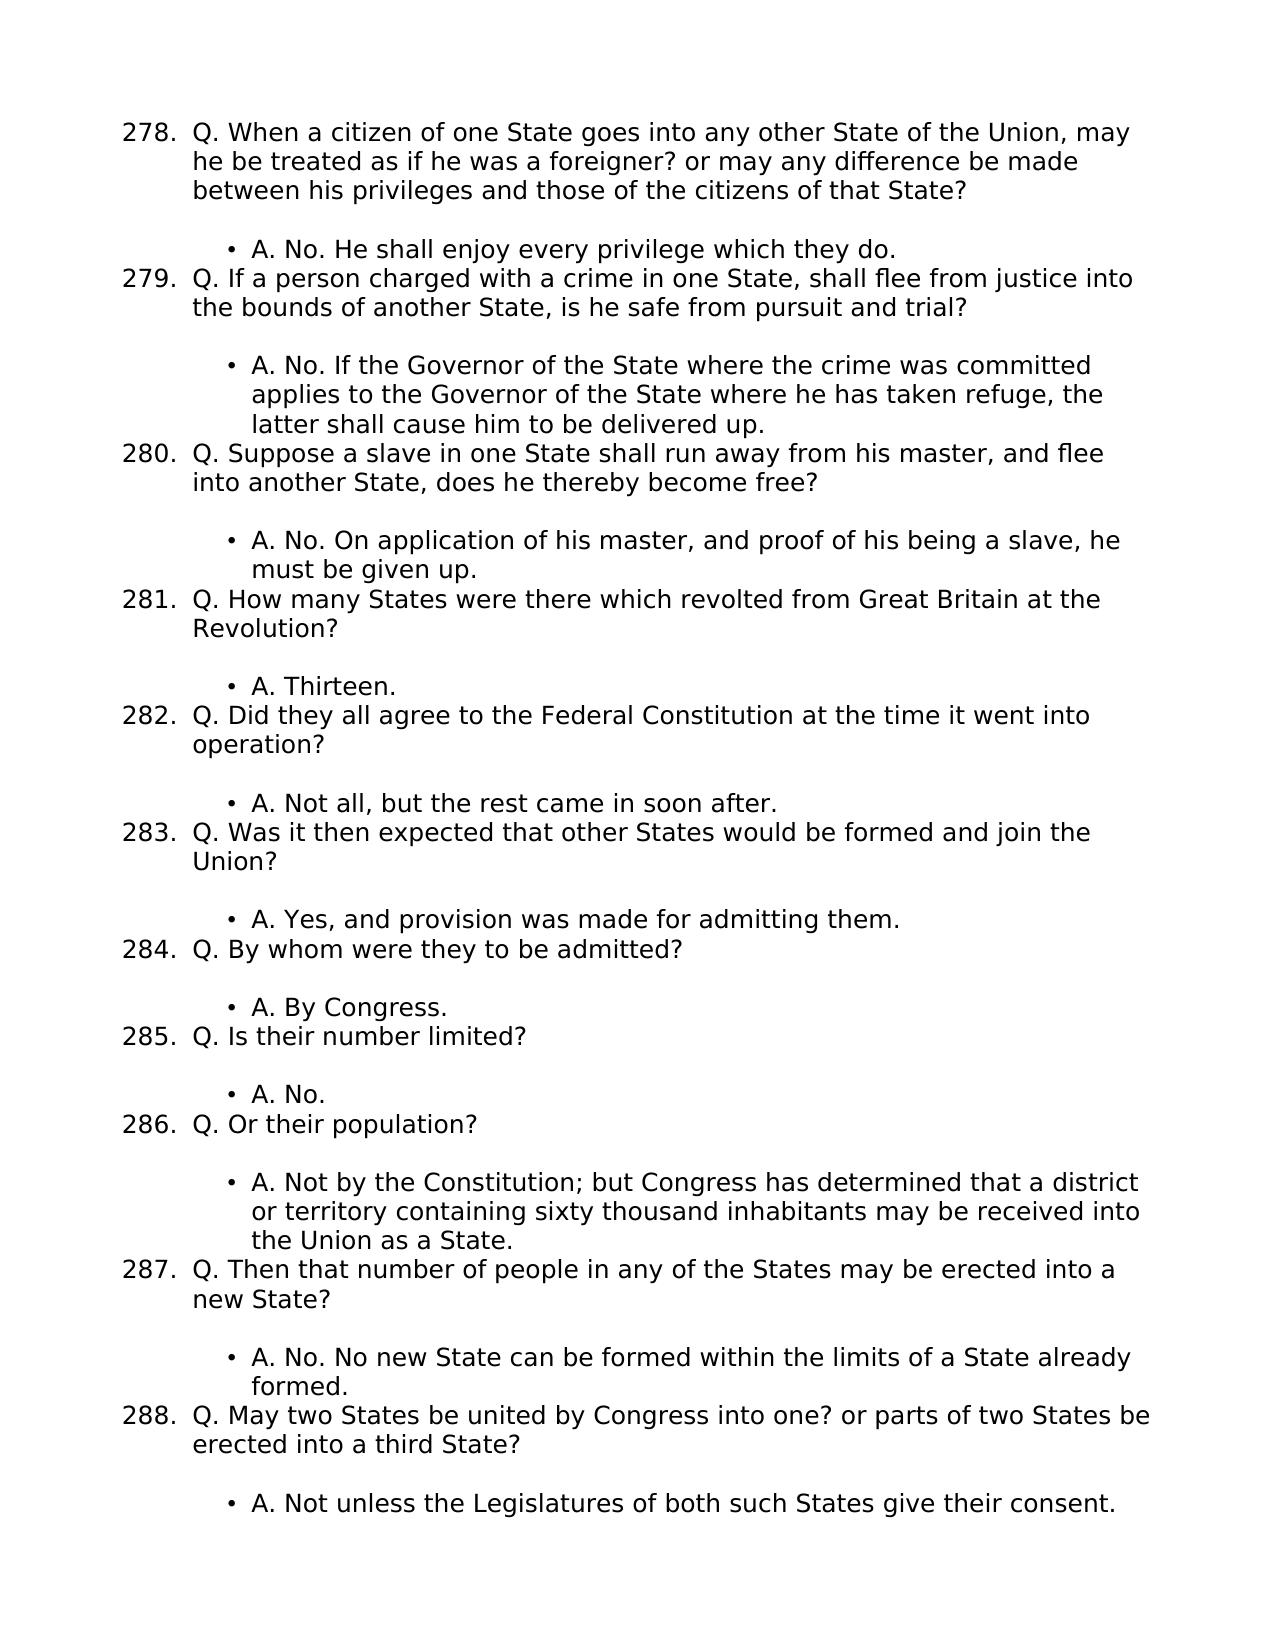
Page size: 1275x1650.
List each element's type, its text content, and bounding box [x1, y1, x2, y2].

list Q. Did they all agree to the Federal Constitution at the time it went into operation? [177, 701, 1157, 789]
list Q. When a citizen of one State goes into any other State of the Union, may he be treated as if he was a foreigner? or may any difference be made between his privileges and those of the citizens of that State? [177, 118, 1157, 235]
list A. Not unless the Legislatures of both such States give their consent. [236, 1489, 1157, 1518]
list Q. Suppose a slave in one State shall run away from his master, and flee into another State, does he thereby become free? [177, 439, 1157, 526]
list A. No. On application of his master, and proof of his being a slave, he must be given up. [236, 526, 1157, 585]
list A. Yes, and provision was made for admitting them. [236, 906, 1157, 935]
list A. No. No new State can be formed within the limits of a State already formed. [236, 1343, 1157, 1401]
list A. Not by the Constitution; but Congress has determined that a district or territory containing sixty thousand inhabitants may be received into the Union as a State. [236, 1168, 1157, 1256]
list Q. Or their population? [177, 1110, 1157, 1168]
list Q. How many States were there which revolted from Great Britain at the Revolution? [177, 585, 1157, 672]
list Q. Then that number of people in any of the States may be erected into a new State? [177, 1256, 1157, 1343]
list A. No. He shall enjoy every privilege which they do. [236, 235, 1157, 264]
list A. Not all, but the rest came in soon after. [236, 789, 1157, 818]
list A. No. If the Governor of the State where the crime was committed applies to the Governor of the State where he has taken refuge, the latter shall cause him to be delivered up. [236, 351, 1157, 439]
list Q. Was it then expected that other States would be formed and join the Union? [177, 818, 1157, 906]
list A. Thirteen. [236, 672, 1157, 701]
list A. No. [236, 1081, 1157, 1110]
list Q. Is their number limited? [177, 1022, 1157, 1081]
list A. By Congress. [236, 993, 1157, 1022]
list Q. By whom were they to be admitted? [177, 935, 1157, 993]
list Q. May two States be united by Congress into one? or parts of two States be erected into a third State? [177, 1401, 1157, 1489]
list Q. If a person charged with a crime in one State, shall flee from justice into the bounds of another State, is he safe from pursuit and trial? [177, 264, 1157, 351]
